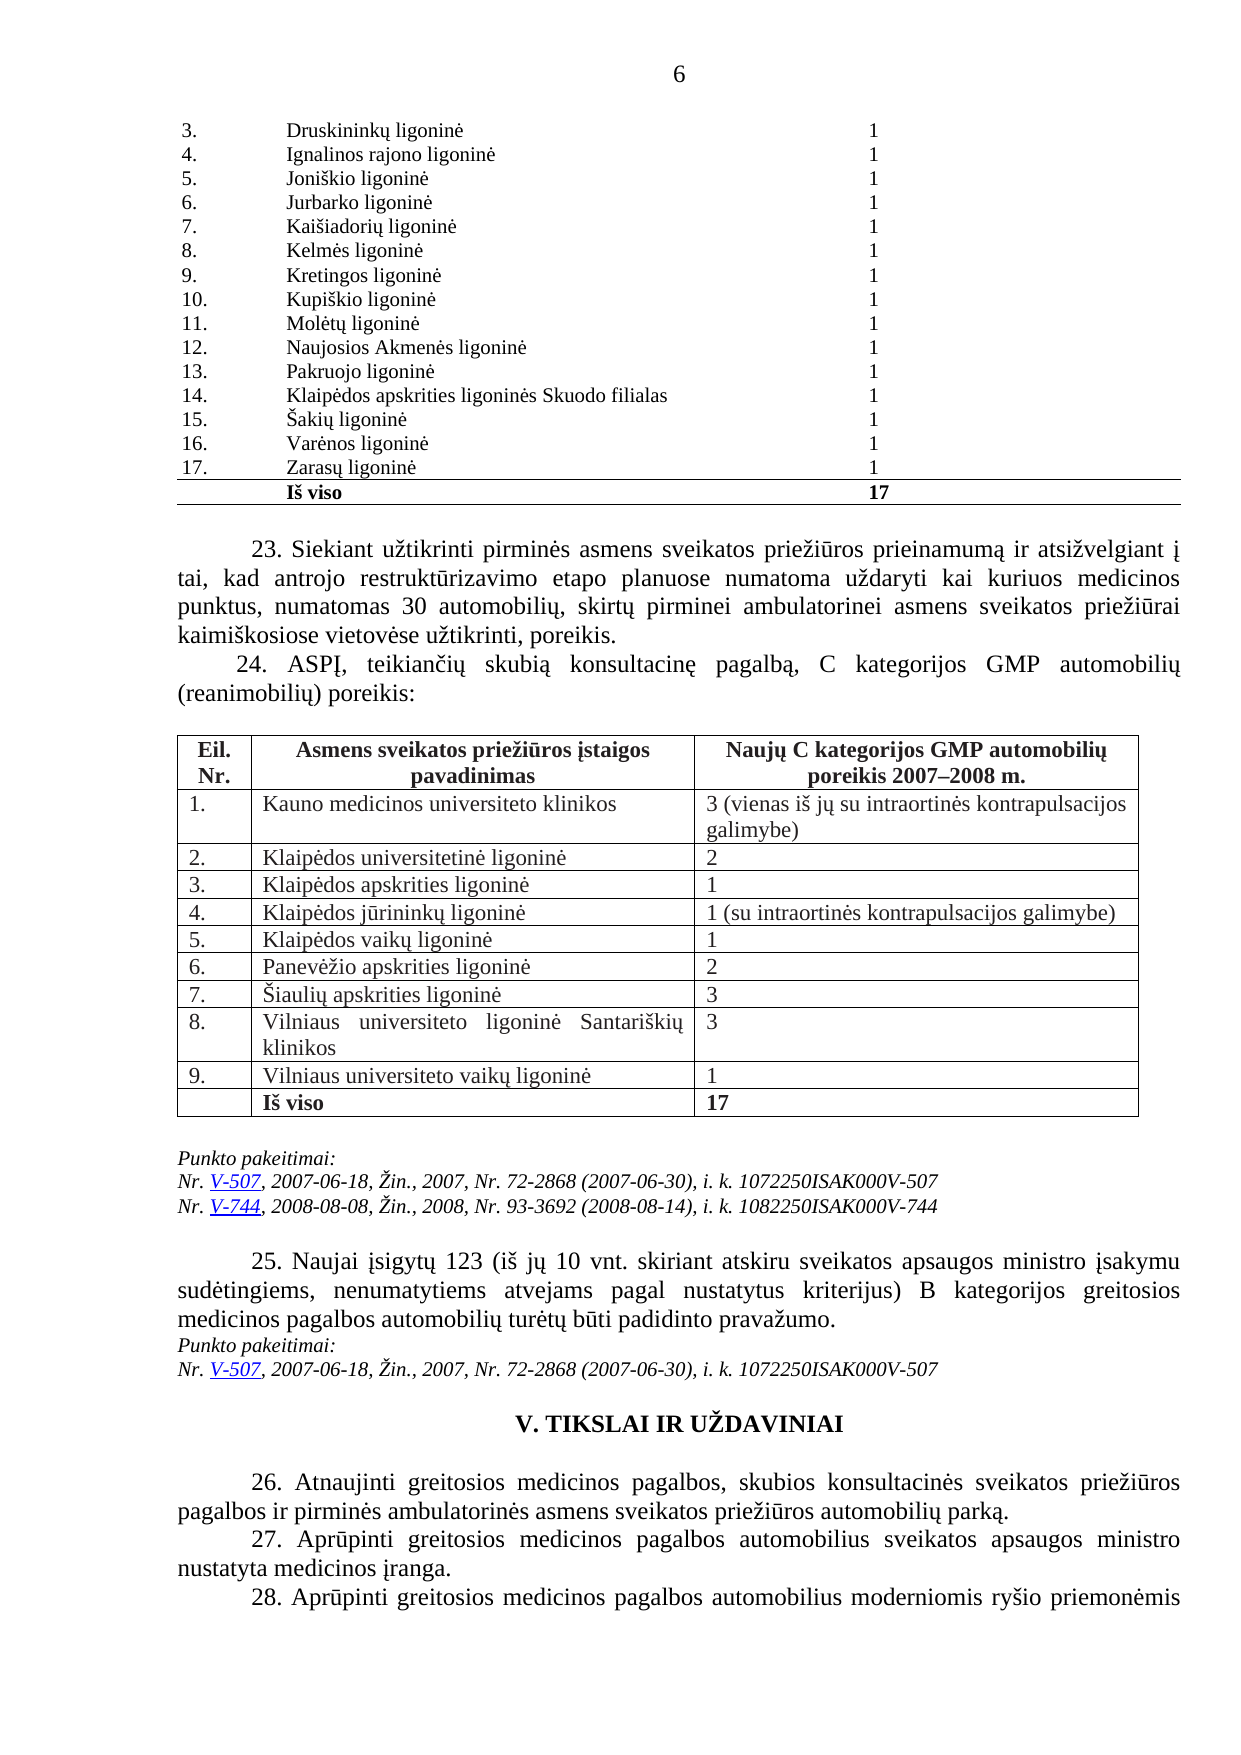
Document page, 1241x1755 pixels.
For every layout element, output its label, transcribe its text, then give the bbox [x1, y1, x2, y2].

table_cell Iš viso [252, 1089, 694, 1116]
table_cell Klaipėdos universitetinė ligoninė [252, 844, 694, 870]
table_header Naujų C kategorijos GMP automobilių poreikis 2007–2008 m. [695, 736, 1138, 789]
text 27. Aprūpinti greitosios medicinos pagalbos automobilius sveikatos apsaugos ministro nustatyta medicinos įranga. [177, 1524, 1181, 1582]
text 24. ASPĮ, teikiančių skubią konsultacinę pagalbą, C kategorijos GMP automobilių (reanimobilių) poreikis: [177, 649, 1181, 706]
table_cell 1 [864, 407, 1181, 431]
table_cell 13. [177, 359, 282, 383]
table_cell 1 [864, 214, 1181, 238]
table_cell Pakruojo ligoninė [282, 359, 864, 383]
table_cell Iš viso [282, 480, 864, 504]
table_cell 1 [695, 1062, 1138, 1088]
table_cell 3. [177, 118, 282, 142]
table_cell 6. [177, 190, 282, 214]
table_cell 17 [864, 480, 1181, 504]
table_cell 4. [178, 899, 251, 925]
table_header Eil. Nr. [178, 736, 251, 789]
table_cell 9. [177, 263, 282, 287]
table_cell 3 [695, 981, 1138, 1007]
table_cell 10. [177, 287, 282, 311]
table_cell 16. [177, 431, 282, 455]
text Punkto pakeitimai: [177, 1145, 1181, 1169]
table_cell 1. [178, 790, 251, 843]
table_cell 1 [864, 383, 1181, 407]
text V. TIKSLAI IR UŽDAVINIAI [177, 1409, 1181, 1438]
table_cell 17 [695, 1089, 1138, 1116]
table_cell 11. [177, 311, 282, 335]
text Nr. V-507, 2007-06-18, Žin., 2007, Nr. 72-2868 (2007-06-30), i. k. 1072250ISAK000V-507 [177, 1357, 1181, 1381]
table_cell Kaišiadorių ligoninė [282, 214, 864, 238]
text 26. Atnaujinti greitosios medicinos pagalbos, skubios konsultacinės sveikatos priežiūros pagalbos ir pirminės ambulatorinės asmens sveikatos priežiūros automobilių parką. [177, 1467, 1181, 1524]
table_cell Molėtų ligoninė [282, 311, 864, 335]
table_cell 14. [177, 383, 282, 407]
table_cell 7. [178, 981, 251, 1007]
table_cell 2. [178, 844, 251, 870]
text Nr. V-507, 2007-06-18, Žin., 2007, Nr. 72-2868 (2007-06-30), i. k. 1072250ISAK000V-507 [177, 1169, 1181, 1193]
table_cell 1 [864, 311, 1181, 335]
text 25. Naujai įsigytų 123 (iš jų 10 vnt. skiriant atskiru sveikatos apsaugos ministro įsakymu sudėtingiems, nenumatytiems atvejams pagal nustatytus kriterijus) B kategorijos greitosios medicinos pagalbos automobilių turėtų būti padidinto pravažumo. [177, 1246, 1181, 1333]
table_cell 4. [177, 142, 282, 166]
table_cell 5. [178, 926, 251, 952]
table_cell 6. [178, 953, 251, 980]
table_cell 1 [864, 142, 1181, 166]
table_cell Vilniaus universiteto vaikų ligoninė [252, 1062, 694, 1088]
table_cell 8. [178, 1008, 251, 1061]
text Nr. V-744, 2008-08-08, Žin., 2008, Nr. 93-3692 (2008-08-14), i. k. 1082250ISAK000V-744 [177, 1193, 1181, 1218]
table_cell Naujosios Akmenės ligoninė [282, 335, 864, 359]
table_cell 9. [178, 1062, 251, 1088]
table_cell 7. [177, 214, 282, 238]
table_cell 1 [864, 166, 1181, 190]
table_cell 17. [177, 455, 282, 479]
table_cell 1 [864, 287, 1181, 311]
table_cell Varėnos ligoninė [282, 431, 864, 455]
table_cell Ignalinos rajono ligoninė [282, 142, 864, 166]
table_cell Klaipėdos apskrities ligoninė [252, 871, 694, 897]
table_cell 1 [864, 359, 1181, 383]
table_cell 3. [178, 871, 251, 897]
table_cell 3 (vienas iš jų su intraortinės kontrapulsacijos galimybe) [695, 790, 1138, 843]
table_cell 1 [864, 190, 1181, 214]
table_cell 1 (su intraortinės kontrapulsacijos galimybe) [695, 899, 1138, 925]
table_cell 2 [695, 953, 1138, 980]
table_cell Vilniaus universiteto ligoninė Santariškių klinikos [252, 1008, 694, 1061]
table_cell Kupiškio ligoninė [282, 287, 864, 311]
table_cell 1 [864, 263, 1181, 287]
table_cell 1 [864, 239, 1181, 262]
table_cell Zarasų ligoninė [282, 455, 864, 479]
text Punkto pakeitimai: [177, 1333, 1181, 1357]
table_cell Klaipėdos apskrities ligoninės Skuodo filialas [282, 383, 864, 407]
table_cell 2 [695, 844, 1138, 870]
table_cell Kauno medicinos universiteto klinikos [252, 790, 694, 843]
table_cell 3 [695, 1008, 1138, 1061]
table_cell Druskininkų ligoninė [282, 118, 864, 142]
table_cell 1 [864, 455, 1181, 479]
table_cell 1 [695, 926, 1138, 952]
table_cell 8. [177, 239, 282, 262]
table_cell Šiaulių apskrities ligoninė [252, 981, 694, 1007]
table_cell 1 [864, 335, 1181, 359]
table_cell 15. [177, 407, 282, 431]
table_cell Klaipėdos jūrininkų ligoninė [252, 899, 694, 925]
text 23. Siekiant užtikrinti pirminės asmens sveikatos priežiūros prieinamumą ir atsižvelgiant į tai, kad antrojo restruktūrizavimo etapo planuose numatoma uždaryti kai kuriuos medicinos punktus, numatomas 30 automobilių, skirtų pirminei ambulatorinei asmens sveikatos priežiūrai kaimiškosiose vietovėse užtikrinti, poreikis. [177, 534, 1181, 649]
table_cell 1 [695, 871, 1138, 897]
table_cell Panevėžio apskrities ligoninė [252, 953, 694, 980]
table_cell 1 [864, 118, 1181, 142]
text 28. Aprūpinti greitosios medicinos pagalbos automobilius moderniomis ryšio priemonėmis [177, 1582, 1181, 1611]
table_cell Kretingos ligoninė [282, 263, 864, 287]
table_header Asmens sveikatos priežiūros įstaigos pavadinimas [252, 736, 694, 789]
table_cell Kelmės ligoninė [282, 239, 864, 262]
table_cell Šakių ligoninė [282, 407, 864, 431]
table_cell Joniškio ligoninė [282, 166, 864, 190]
table_cell [177, 480, 282, 504]
table_cell 1 [864, 431, 1181, 455]
table_cell 12. [177, 335, 282, 359]
table_cell Jurbarko ligoninė [282, 190, 864, 214]
table_cell [178, 1089, 251, 1116]
table_cell 5. [177, 166, 282, 190]
table_cell Klaipėdos vaikų ligoninė [252, 926, 694, 952]
